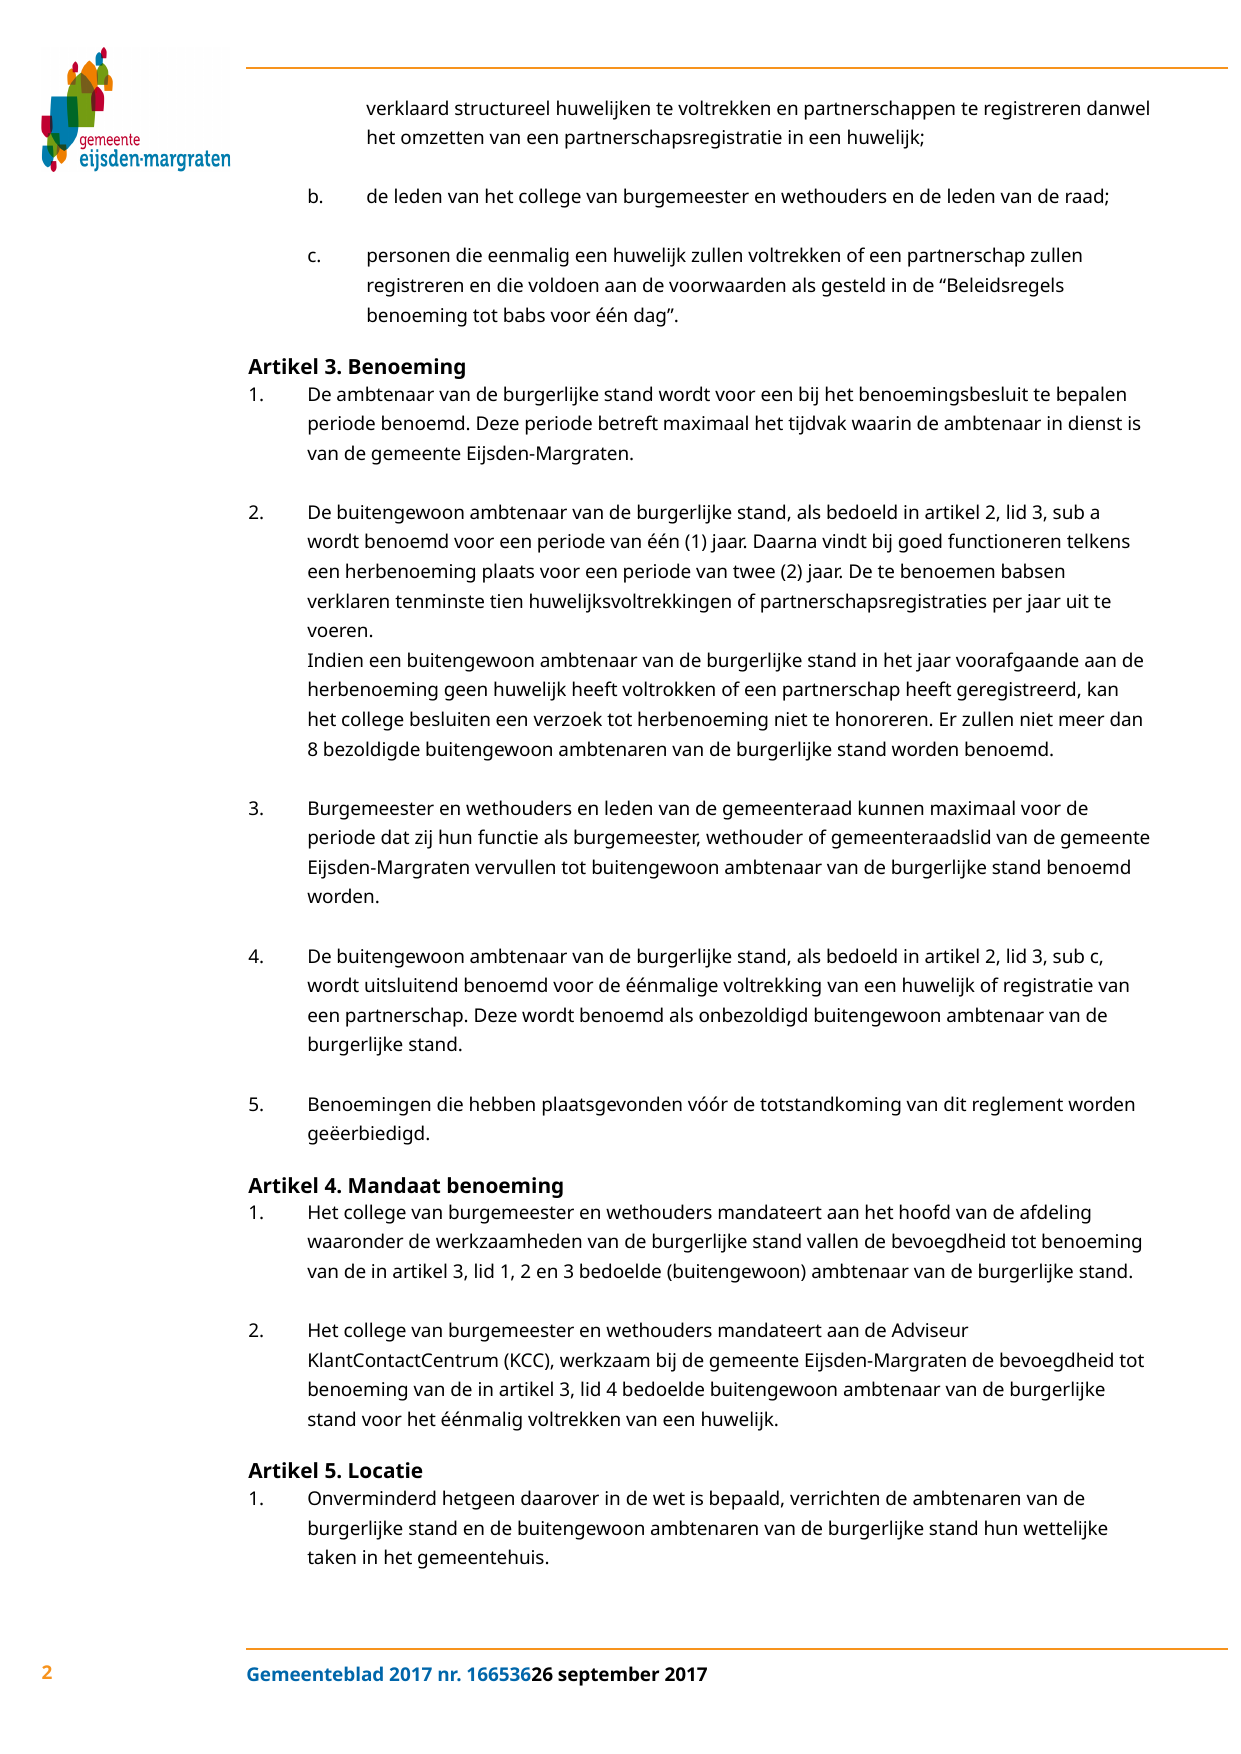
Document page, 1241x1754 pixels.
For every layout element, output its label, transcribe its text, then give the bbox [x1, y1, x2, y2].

list verklaard structureel huwelijken te voltrekken en partnerschappen te registreren danwel het omzetten van een partnerschapsregistratie in een huwelijk; [307, 95, 1152, 150]
text Artikel 4. Mandaat benoeming [248, 1171, 1152, 1199]
list Onverminderd hetgeen daarover in de wet is bepaald, verrichten de ambtenaren van de burgerlijke stand en de buitengewoon ambtenaren van de burgerlijke stand hun wettelijke taken in het gemeentehuis. [248, 1485, 1152, 1570]
list Benoemingen die hebben plaatsgevonden vóór de totstandkoming van dit reglement worden geëerbiedigd. [248, 1091, 1152, 1146]
list De ambtenaar van de burgerlijke stand wordt voor een bij het benoemingsbesluit te bepalen periode benoemd. Deze periode betreft maximaal het tijdvak waarin de ambtenaar in dienst is van de gemeente Eijsden-Margraten. [248, 381, 1152, 466]
list Indien een buitengewoon ambtenaar van de burgerlijke stand in het jaar voorafgaande aan de herbenoeming geen huwelijk heeft voltrokken of een partnerschap heeft geregistreerd, kan het college besluiten een verzoek tot herbenoeming niet te honoreren. Er zullen niet meer dan 8 bezoldigde buitengewoon ambtenaren van de burgerlijke stand worden benoemd. [248, 647, 1152, 761]
list de leden van het college van burgemeester en wethouders en de leden van de raad; [307, 183, 1152, 209]
list De buitengewoon ambtenaar van de burgerlijke stand, als bedoeld in artikel 2, lid 3, sub a wordt benoemd voor een periode van één (1) jaar. Daarna vindt bij goed functioneren telkens een herbenoeming plaats voor een periode van twee (2) jaar. De te benoemen babsen verklaren tenminste tien huwelijksvoltrekkingen of partnerschapsregistraties per jaar uit te voeren. [248, 499, 1152, 643]
list personen die eenmalig een huwelijk zullen voltrekken of een partnerschap zullen registreren en die voldoen aan de voorwaarden als gesteld in de “Beleidsregels benoeming tot babs voor één dag”. [307, 243, 1152, 328]
list De buitengewoon ambtenaar van de burgerlijke stand, als bedoeld in artikel 2, lid 3, sub c, wordt uitsluitend benoemd voor de éénmalige voltrekking van een huwelijk of registratie van een partnerschap. Deze wordt benoemd als onbezoldigd buitengewoon ambtenaar van de burgerlijke stand. [248, 943, 1152, 1057]
list Het college van burgemeester en wethouders mandateert aan het hoofd van de afdeling waaronder de werkzaamheden van de burgerlijke stand vallen de bevoegdheid tot benoeming van de in artikel 3, lid 1, 2 en 3 bedoelde (buitengewoon) ambtenaar van de burgerlijke stand. [248, 1199, 1152, 1284]
list Burgemeester en wethouders en leden van de gemeenteraad kunnen maximaal voor de periode dat zij hun functie als burgemeester, wethouder of gemeenteraadslid van de gemeente [248, 795, 1152, 850]
text Artikel 5. Locatie [248, 1457, 1152, 1485]
list Eijsden-Margraten vervullen tot buitengewoon ambtenaar van de burgerlijke stand benoemd worden. [248, 854, 1152, 909]
picture [41, 47, 231, 172]
list Het college van burgemeester en wethouders mandateert aan de Adviseur KlantContactCentrum (KCC), werkzaam bij de gemeente Eijsden-Margraten de bevoegdheid tot benoeming van de in artikel 3, lid 4 bedoelde buitengewoon ambtenaar van de burgerlijke stand voor het éénmalig voltrekken van een huwelijk. [248, 1317, 1152, 1432]
text Artikel 3. Benoeming [248, 352, 1152, 381]
